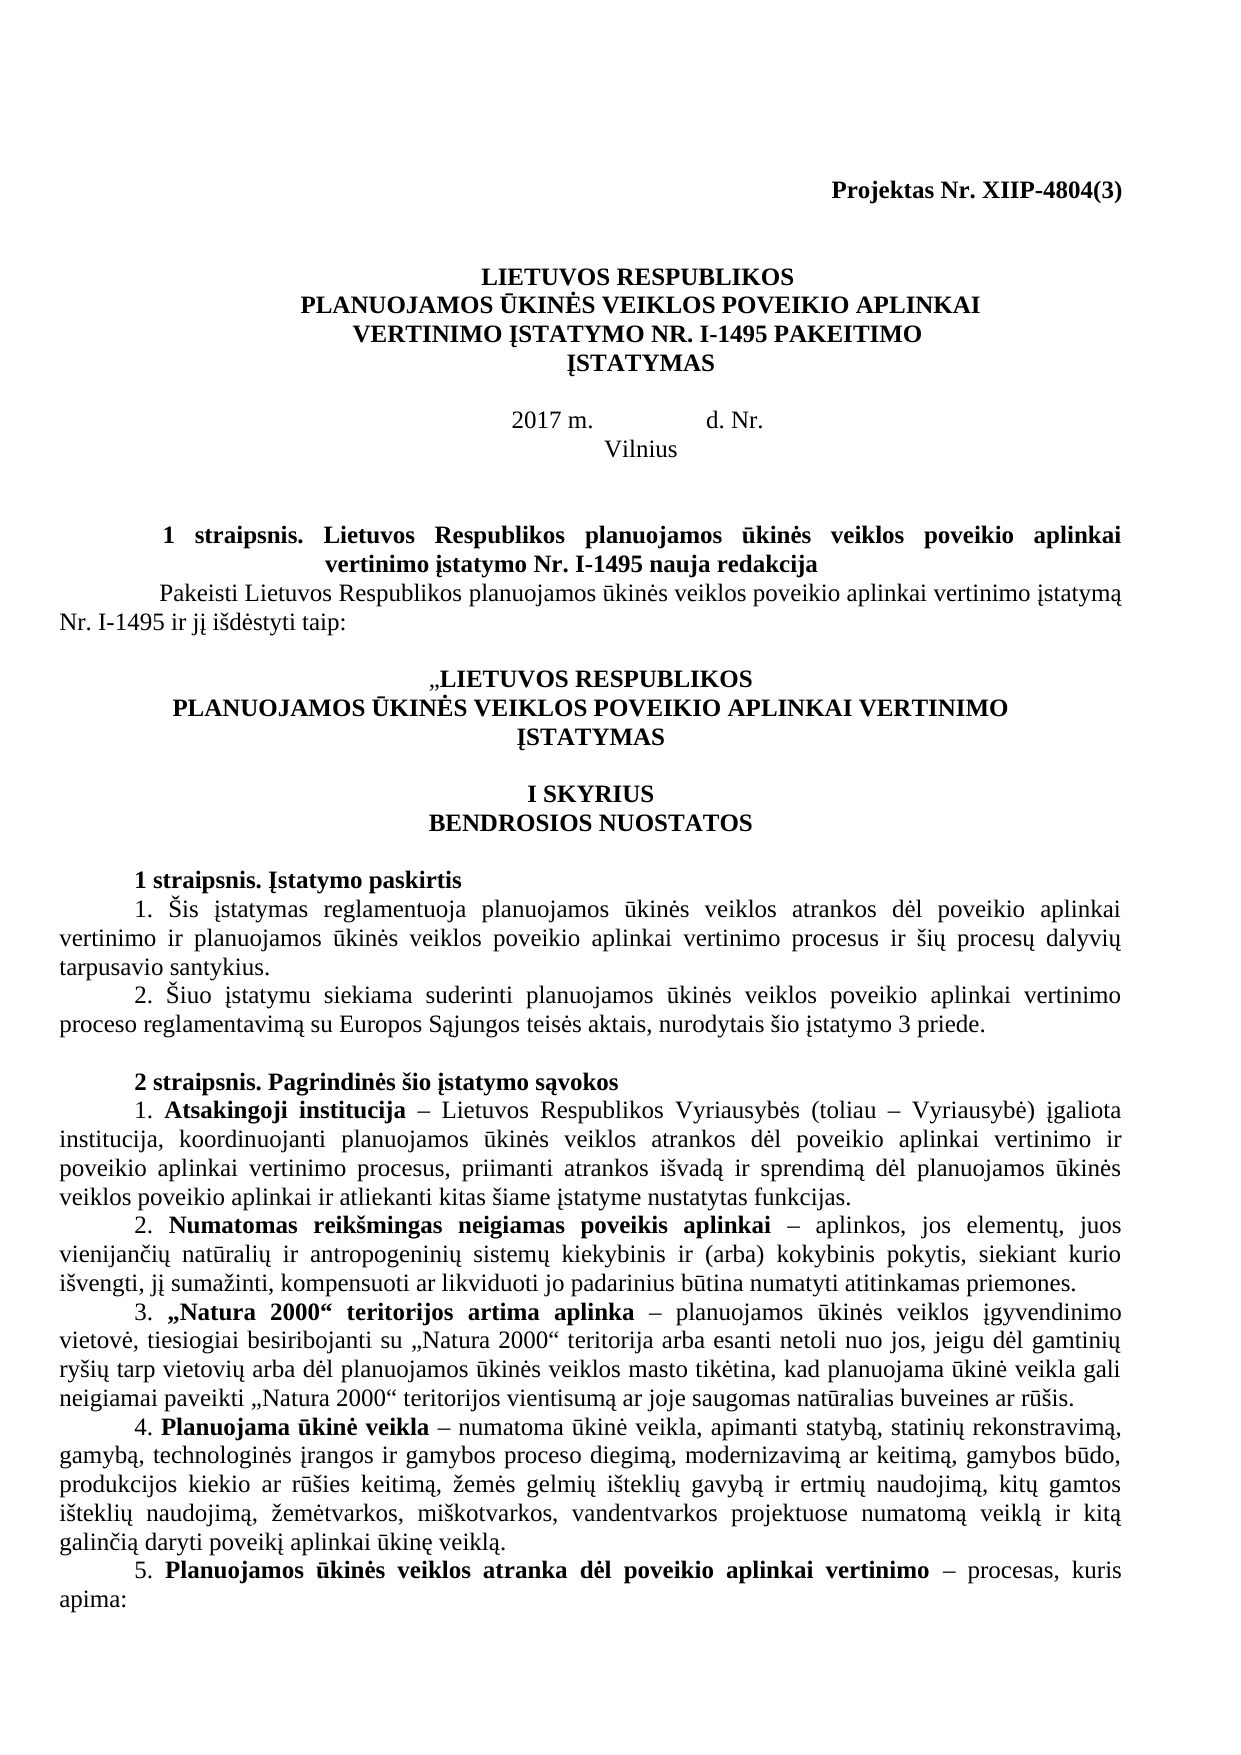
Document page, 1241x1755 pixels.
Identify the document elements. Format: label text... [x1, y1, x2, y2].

text 2 straipsnis. Pagrindinės šio įstatymo sąvokos [59, 1067, 1122, 1095]
text LIETUVOS RESPUBLIKOS [159, 262, 1122, 290]
text 4. Planuojama ūkinė veikla – numatoma ūkinė veikla, apimanti statybą, statinių rekonstravimą, gamybą, technologinės įrangos ir gamybos proceso diegimą, modernizavimą ar keitimą, gamybos būdo, produkcijos kiekio ar rūšies keitimą, žemės gelmių išteklių gavybą ir ertmių naudojimą, kitų gamtos išteklių naudojimą, žemėtvarkos, miškotvarkos, vandentvarkos projektuose numatomą veiklą ir kitą galinčią daryti poveikį aplinkai ūkinę veiklą. [59, 1412, 1122, 1555]
text 1. Šis įstatymas reglamentuoja planuojamos ūkinės veiklos atrankos dėl poveikio aplinkai vertinimo ir planuojamos ūkinės veiklos poveikio aplinkai vertinimo procesus ir šių procesų dalyvių tarpusavio santykius. [59, 894, 1122, 980]
text Pakeisti Lietuvos Respublikos planuojamos ūkinės veiklos poveikio aplinkai vertinimo įstatymą Nr. I-1495 ir jį išdėstyti taip: [59, 578, 1122, 635]
text 1 straipsnis. Įstatymo paskirtis [59, 865, 1122, 894]
text 3. „Natura 2000“ teritorijos artima aplinka – planuojamos ūkinės veiklos įgyvendinimo vietovė, tiesiogiai besiribojanti su „Natura 2000“ teritorija arba esanti netoli nuo jos, jeigu dėl gamtinių ryšių tarp vietovių arba dėl planuojamos ūkinės veiklos masto tikėtina, kad planuojama ūkinė veikla gali neigiamai paveikti „Natura 2000“ teritorijos vientisumą ar joje saugomas natūralias buveines ar rūšis. [59, 1297, 1122, 1412]
text 5. Planuojamos ūkinės veiklos atranka dėl poveikio aplinkai vertinimo – procesas, kuris apima: [59, 1555, 1122, 1613]
text 1. Atsakingoji institucija – Lietuvos Respublikos Vyriausybės (toliau – Vyriausybė) įgaliota institucija, koordinuojanti planuojamos ūkinės veiklos atrankos dėl poveikio aplinkai vertinimo ir poveikio aplinkai vertinimo procesus, priimanti atrankos išvadą ir sprendimą dėl planuojamos ūkinės veiklos poveikio aplinkai ir atliekanti kitas šiame įstatyme nustatytas funkcijas. [59, 1095, 1122, 1210]
text Projektas Nr. XIIP-4804(3) [159, 175, 1122, 204]
text PLANUOJAMOS ŪKINĖS VEIKLOS POVEIKIO APLINKAI VERTINIMO [59, 693, 1122, 722]
text VERTINIMO ĮSTATYMO NR. I-1495 PAKEITIMO [159, 319, 1122, 348]
text 2017 m. d. Nr. [159, 405, 1122, 434]
text „LIETUVOS RESPUBLIKOS [59, 664, 1122, 693]
text Vilnius [159, 434, 1122, 463]
text 2. Šiuo įstatymu siekiama suderinti planuojamos ūkinės veiklos poveikio aplinkai vertinimo proceso reglamentavimą su Europos Sąjungos teisės aktais, nurodytais šio įstatymo 3 priede. [59, 980, 1122, 1038]
text ĮSTATYMAS [159, 348, 1122, 377]
text BENDROSIOS NUOSTATOS [59, 808, 1122, 837]
text 1 straipsnis. Lietuvos Respublikos planuojamos ūkinės veiklos poveikio aplinkai vertinimo įstatymo Nr. I-1495 nauja redakcija [162, 520, 1122, 578]
text I SKYRIUS [59, 779, 1122, 808]
text 2. Numatomas reikšmingas neigiamas poveikis aplinkai – aplinkos, jos elementų, juos vienijančių natūralių ir antropogeninių sistemų kiekybinis ir (arba) kokybinis pokytis, siekiant kurio išvengti, jį sumažinti, kompensuoti ar likviduoti jo padarinius būtina numatyti atitinkamas priemones. [59, 1210, 1122, 1297]
text ĮSTATYMAS [59, 722, 1122, 750]
text PLANUOJAMOS ŪKINĖS VEIKLOS POVEIKIO APLINKAI [159, 290, 1122, 319]
